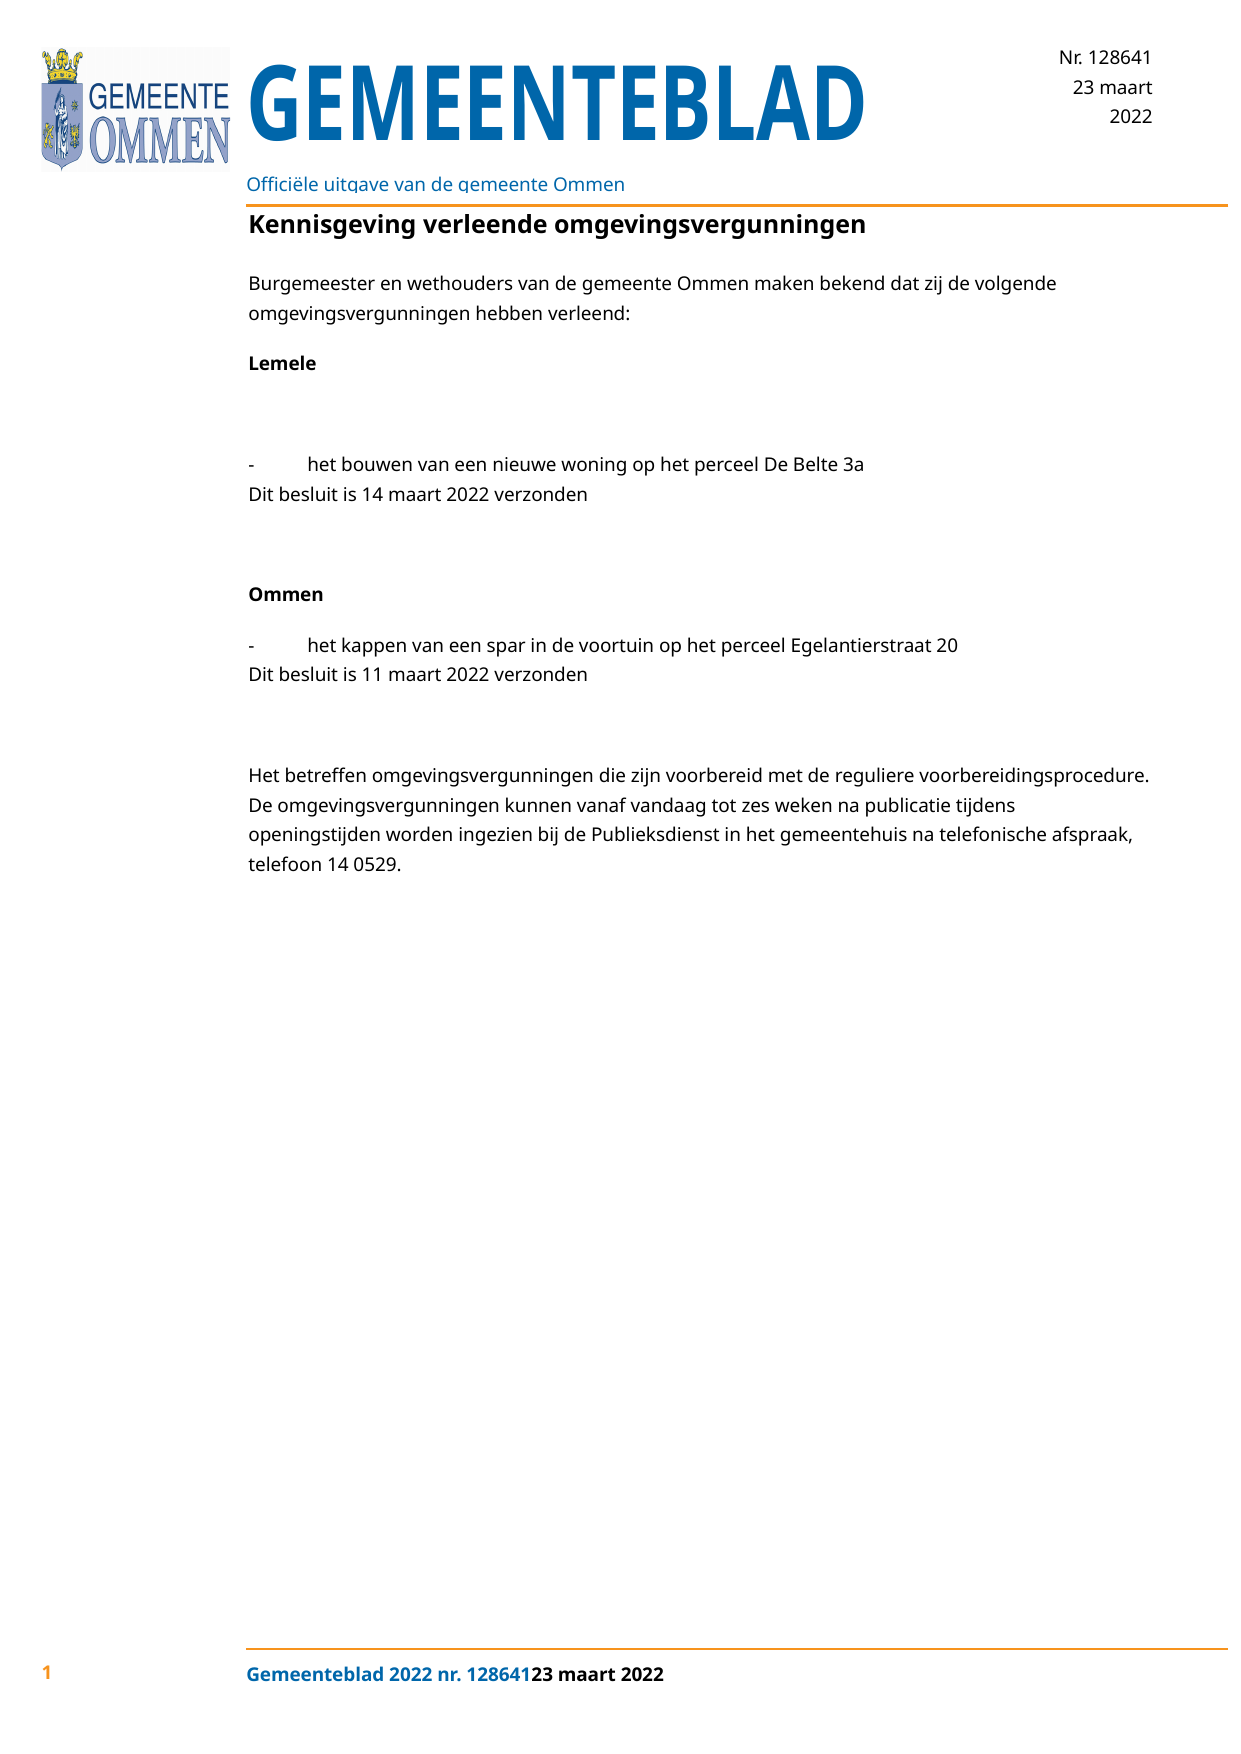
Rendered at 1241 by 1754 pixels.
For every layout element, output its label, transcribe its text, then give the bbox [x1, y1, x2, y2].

list het bouwen van een nieuwe woning op het perceel De Belte 3a [248, 451, 1152, 477]
text Lemele [248, 350, 1152, 376]
text Het betreffen omgevingsvergunningen die zijn voorbereid met de reguliere voorbereidingsprocedure. De omgevingsvergunningen kunnen vanaf vandaag tot zes weken na publicatie tijdens openingstijden worden ingezien bij de Publieksdienst in het gemeentehuis na telefonische afspraak, telefoon 14 0529. [248, 762, 1152, 877]
text Ommen [248, 582, 1152, 607]
list het kappen van een spar in de voortuin op het perceel Egelantierstraat 20 [248, 632, 1152, 658]
text Burgemeester en wethouders van de gemeente Ommen maken bekend dat zij de volgende omgevingsvergunningen hebben verleend: [248, 270, 1152, 326]
picture [41, 47, 231, 172]
text Dit besluit is 14 maart 2022 verzonden [248, 481, 1152, 506]
text Kennisgeving verleende omgevingsvergunningen [248, 207, 1152, 241]
text Dit besluit is 11 maart 2022 verzonden [248, 662, 1152, 687]
